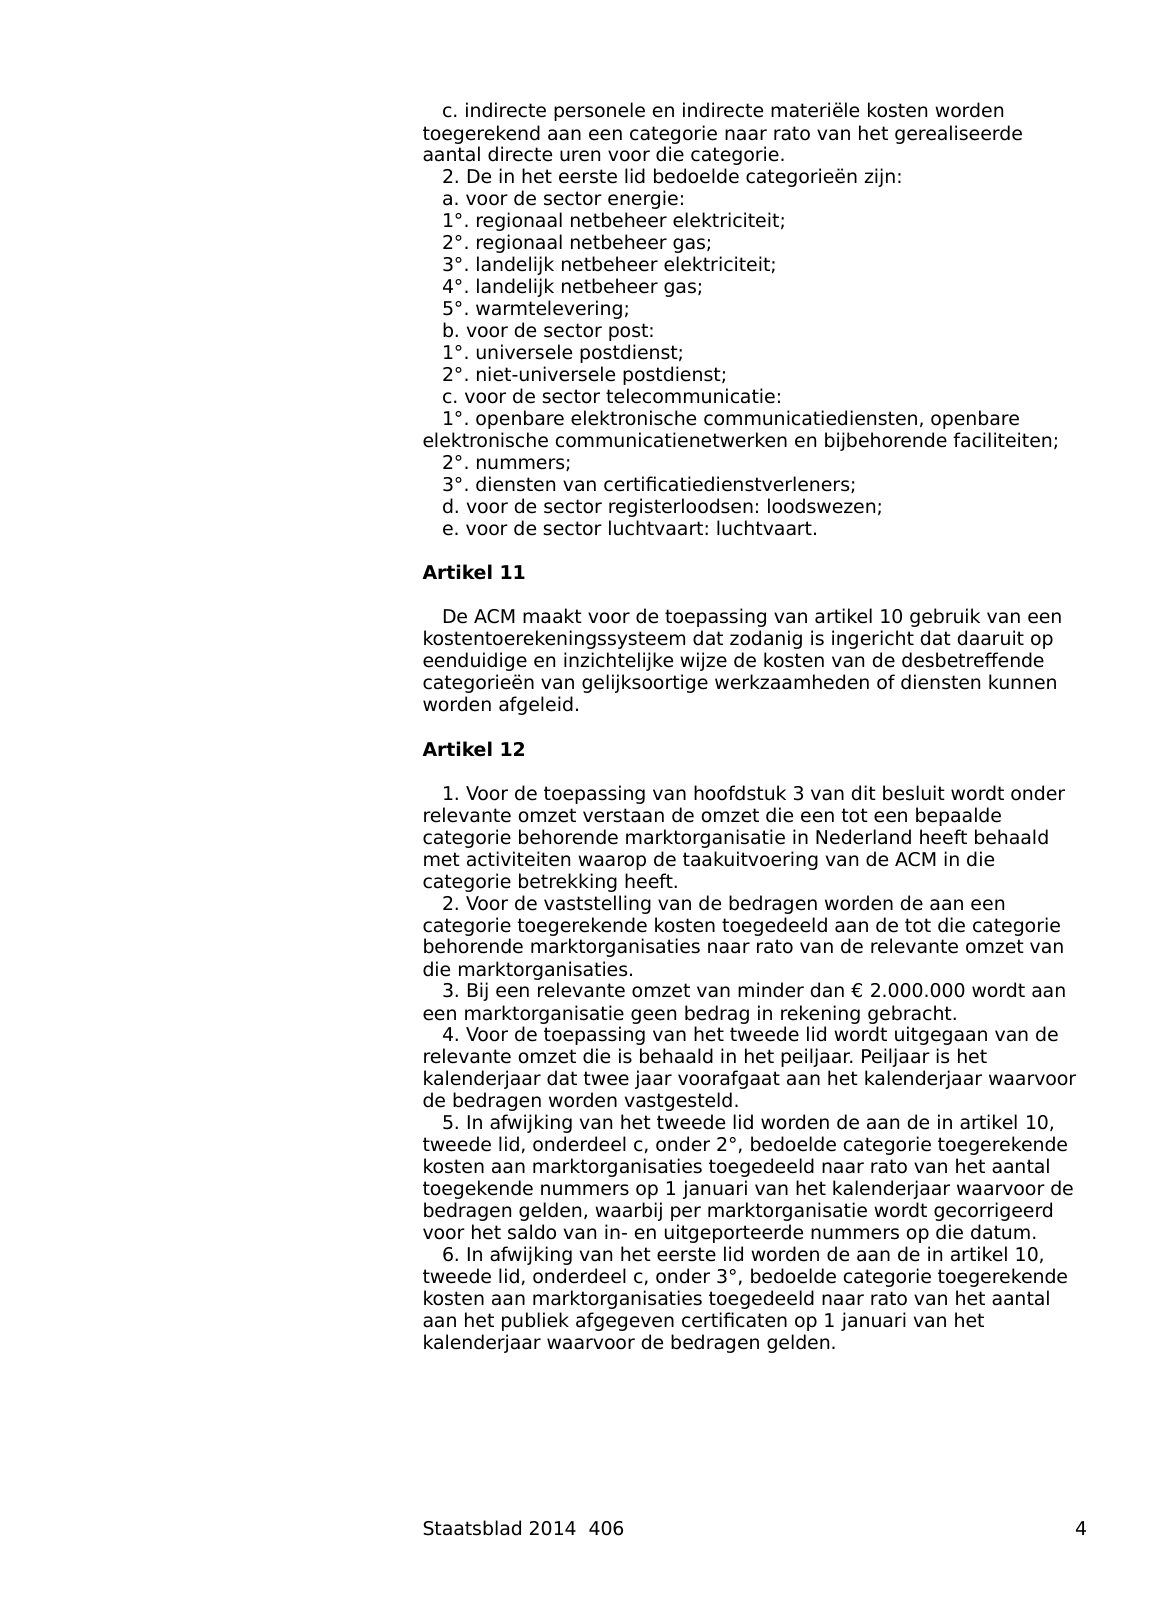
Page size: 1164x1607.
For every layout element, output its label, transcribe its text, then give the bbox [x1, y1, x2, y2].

text 3. Bij een relevante omzet van minder dan € 2.000.000 wordt aan een marktorganisatie geen bedrag in rekening gebracht. [422, 980, 1087, 1024]
text 1°. regionaal netbeheer elektriciteit; [422, 210, 1087, 232]
text b. voor de sector post: [422, 320, 1087, 342]
text c. voor de sector telecommunicatie: [422, 386, 1087, 408]
text 4. Voor de toepassing van het tweede lid wordt uitgegaan van de relevante omzet die is behaald in het peiljaar. Peiljaar is het kalenderjaar dat twee jaar voorafgaat aan het kalenderjaar waarvoor de bedragen worden vastgesteld. [422, 1024, 1087, 1112]
text a. voor de sector energie: [422, 188, 1087, 210]
text d. voor de sector registerloodsen: loodswezen; [422, 496, 1087, 518]
text 5°. warmtelevering; [422, 298, 1087, 320]
text 2. Voor de vaststelling van de bedragen worden de aan een categorie toegerekende kosten toegedeeld aan de tot die categorie behorende marktorganisaties naar rato van de relevante omzet van die marktorganisaties. [422, 892, 1087, 980]
text 2°. regionaal netbeheer gas; [422, 232, 1087, 254]
subtitle Artikel 12 [422, 738, 1087, 760]
text c. indirecte personele en indirecte materiële kosten worden toegerekend aan een categorie naar rato van het gerealiseerde aantal directe uren voor die categorie. [422, 100, 1087, 166]
subtitle Artikel 11 [422, 562, 1087, 584]
text 1°. openbare elektronische communicatiediensten, openbare elektronische communicatienetwerken en bijbehorende faciliteiten; [422, 408, 1087, 452]
text 5. In afwijking van het tweede lid worden de aan de in artikel 10, tweede lid, onderdeel c, onder 2°, bedoelde categorie toegerekende kosten aan marktorganisaties toegedeeld naar rato van het aantal toegekende nummers op 1 januari van het kalenderjaar waarvoor de bedragen gelden, waarbij per marktorganisatie wordt gecorrigeerd voor het saldo van in- en uitgeporteerde nummers op die datum. [422, 1112, 1087, 1244]
text 3°. diensten van certificatiedienstverleners; [422, 474, 1087, 496]
text 1. Voor de toepassing van hoofdstuk 3 van dit besluit wordt onder relevante omzet verstaan de omzet die een tot een bepaalde categorie behorende marktorganisatie in Nederland heeft behaald met activiteiten waarop de taakuitvoering van de ACM in die categorie betrekking heeft. [422, 783, 1087, 892]
text 6. In afwijking van het eerste lid worden de aan de in artikel 10, tweede lid, onderdeel c, onder 3°, bedoelde categorie toegerekende kosten aan marktorganisaties toegedeeld naar rato van het aantal aan het publiek afgegeven certificaten op 1 januari van het kalenderjaar waarvoor de bedragen gelden. [422, 1244, 1087, 1354]
text e. voor de sector luchtvaart: luchtvaart. [422, 518, 1087, 540]
text 1°. universele postdienst; [422, 342, 1087, 364]
text 3°. landelijk netbeheer elektriciteit; [422, 254, 1087, 276]
text 4°. landelijk netbeheer gas; [422, 276, 1087, 298]
text 2°. niet-universele postdienst; [422, 364, 1087, 386]
text 2. De in het eerste lid bedoelde categorieën zijn: [422, 166, 1087, 188]
text 2°. nummers; [422, 452, 1087, 474]
text De ACM maakt voor de toepassing van artikel 10 gebruik van een kostentoerekeningssysteem dat zodanig is ingericht dat daaruit op eenduidige en inzichtelijke wijze de kosten van de desbetreffende categorieën van gelijksoortige werkzaamheden of diensten kunnen worden afgeleid. [422, 606, 1087, 716]
